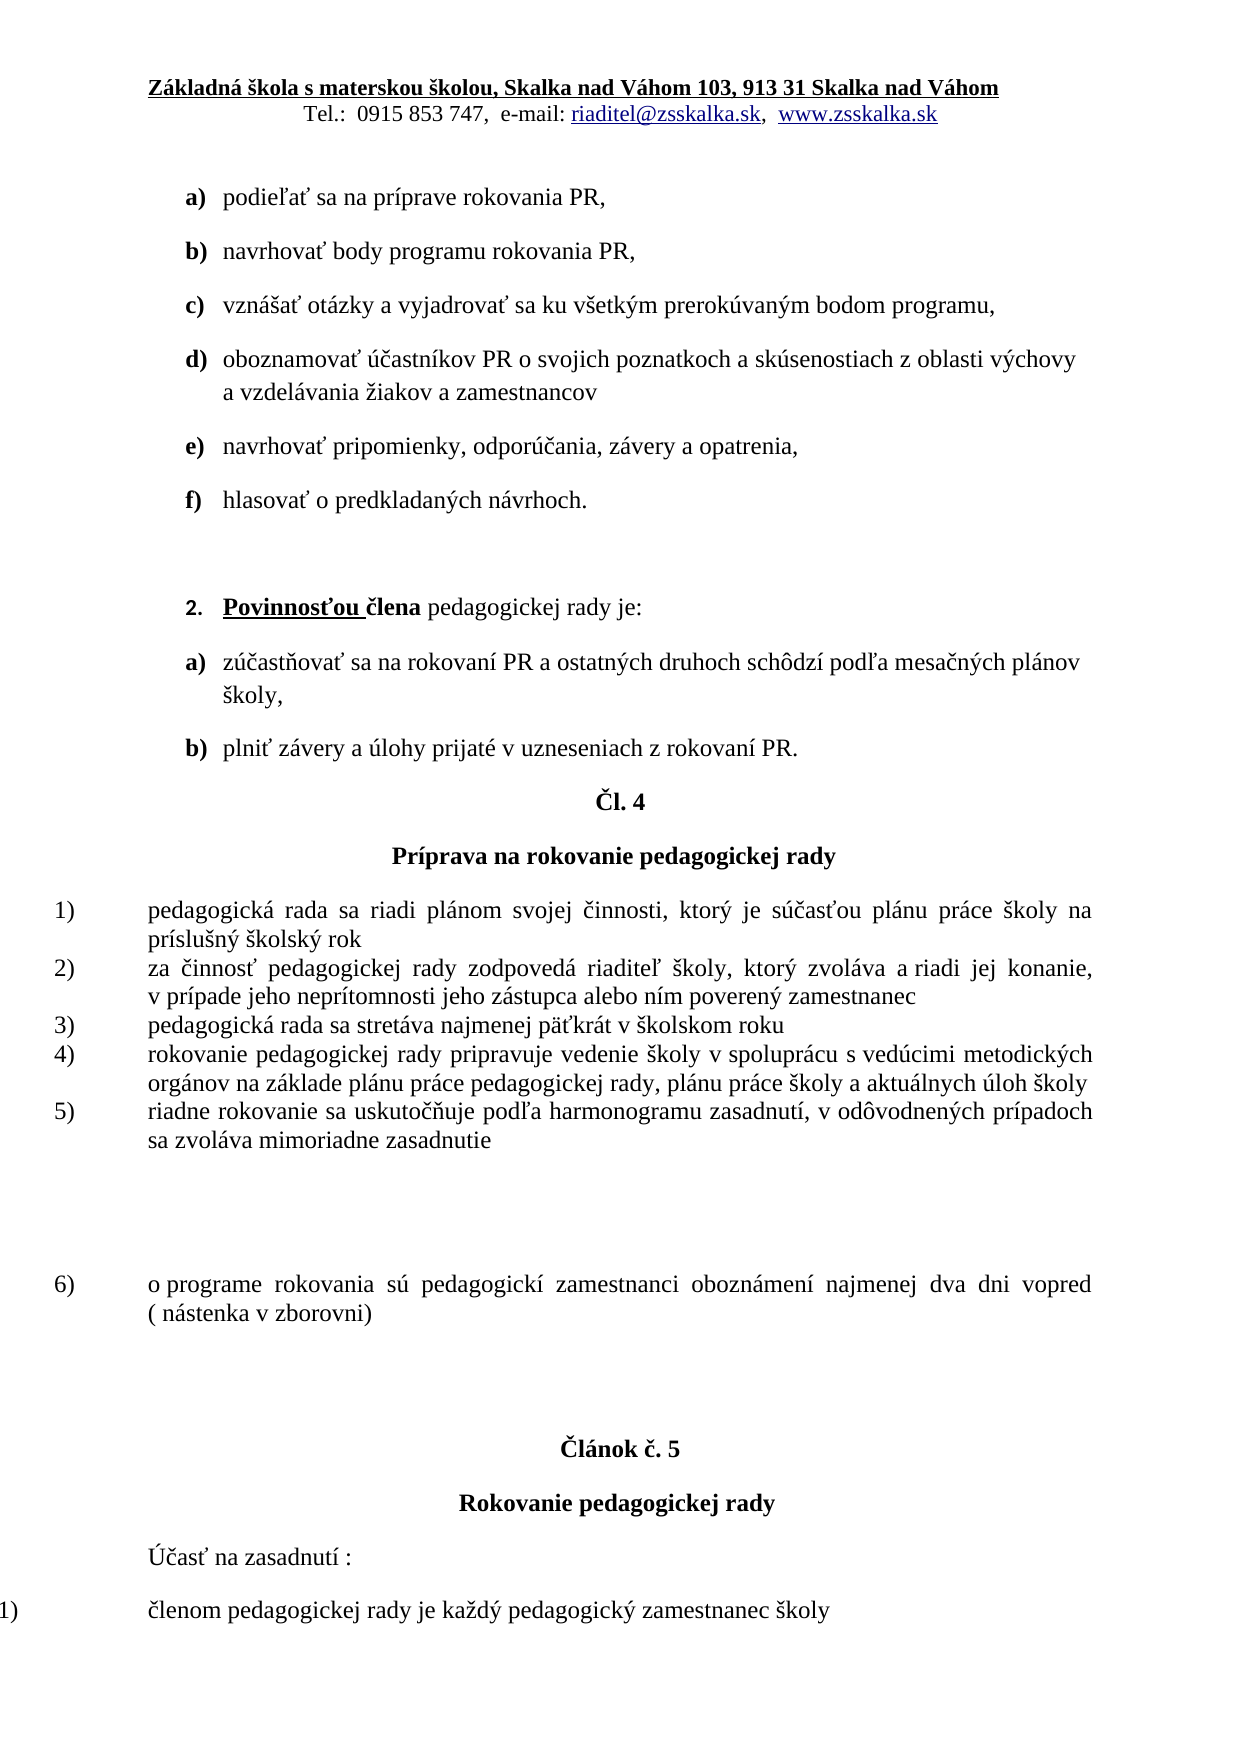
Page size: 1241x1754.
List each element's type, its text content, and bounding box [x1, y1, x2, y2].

text Účasť na zasadnutí : [148, 1542, 1093, 1571]
list oboznamovať účastníkov PR o svojich poznatkoch a skúsenostiach z oblasti výchovy a vzdelávania žiakov a zamestnancov [185, 344, 1093, 406]
list za činnosť pedagogickej rady zodpovedá riaditeľ školy, ktorý zvoláva a riadi jej konanie, v prípade jeho neprítomnosti jeho zástupca alebo ním poverený zamestnanec [54, 953, 1093, 1010]
text Rokovanie pedagogickej rady [148, 1488, 1093, 1517]
list zúčastňovať sa na rokovaní PR a ostatných druhoch schôdzí podľa mesačných plánov školy, [185, 647, 1093, 708]
list plniť závery a úlohy prijaté v uzneseniach z rokovaní PR. [185, 733, 1093, 762]
text Čl. 4 [148, 787, 1093, 816]
list členom pedagogickej rady je každý pedagogický zamestnanec školy [0, 1596, 1093, 1624]
text Článok č. 5 [148, 1434, 1093, 1463]
list riadne rokovanie sa uskutočňuje podľa harmonogramu zasadnutí, v odôvodnených prípadoch sa zvoláva mimoriadne zasadnutie [54, 1096, 1093, 1154]
list navrhovať body programu rokovania PR, [185, 236, 1093, 265]
list podieľať sa na príprave rokovania PR, [185, 182, 1093, 211]
list Povinnosťou člena pedagogickej rady je: [185, 592, 1093, 622]
list hlasovať o predkladaných návrhoch. [185, 485, 1093, 513]
list vznášať otázky a vyjadrovať sa ku všetkým prerokúvaným bodom programu, [185, 290, 1093, 319]
list pedagogická rada sa riadi plánom svojej činnosti, ktorý je súčasťou plánu práce školy na príslušný školský rok [54, 895, 1093, 953]
list rokovanie pedagogickej rady pripravuje vedenie školy v spoluprácu s vedúcimi metodických orgánov na základe plánu práce pedagogickej rady, plánu práce školy a aktuálnych úloh školy [54, 1039, 1093, 1096]
list navrhovať pripomienky, odporúčania, závery a opatrenia, [185, 431, 1093, 460]
text Príprava na rokovanie pedagogickej rady [148, 841, 1093, 870]
list o programe rokovania sú pedagogickí zamestnanci oboznámení najmenej dva dni vopred ( nástenka v zborovni) [54, 1269, 1093, 1326]
list pedagogická rada sa stretáva najmenej päťkrát v školskom roku [54, 1010, 1093, 1039]
